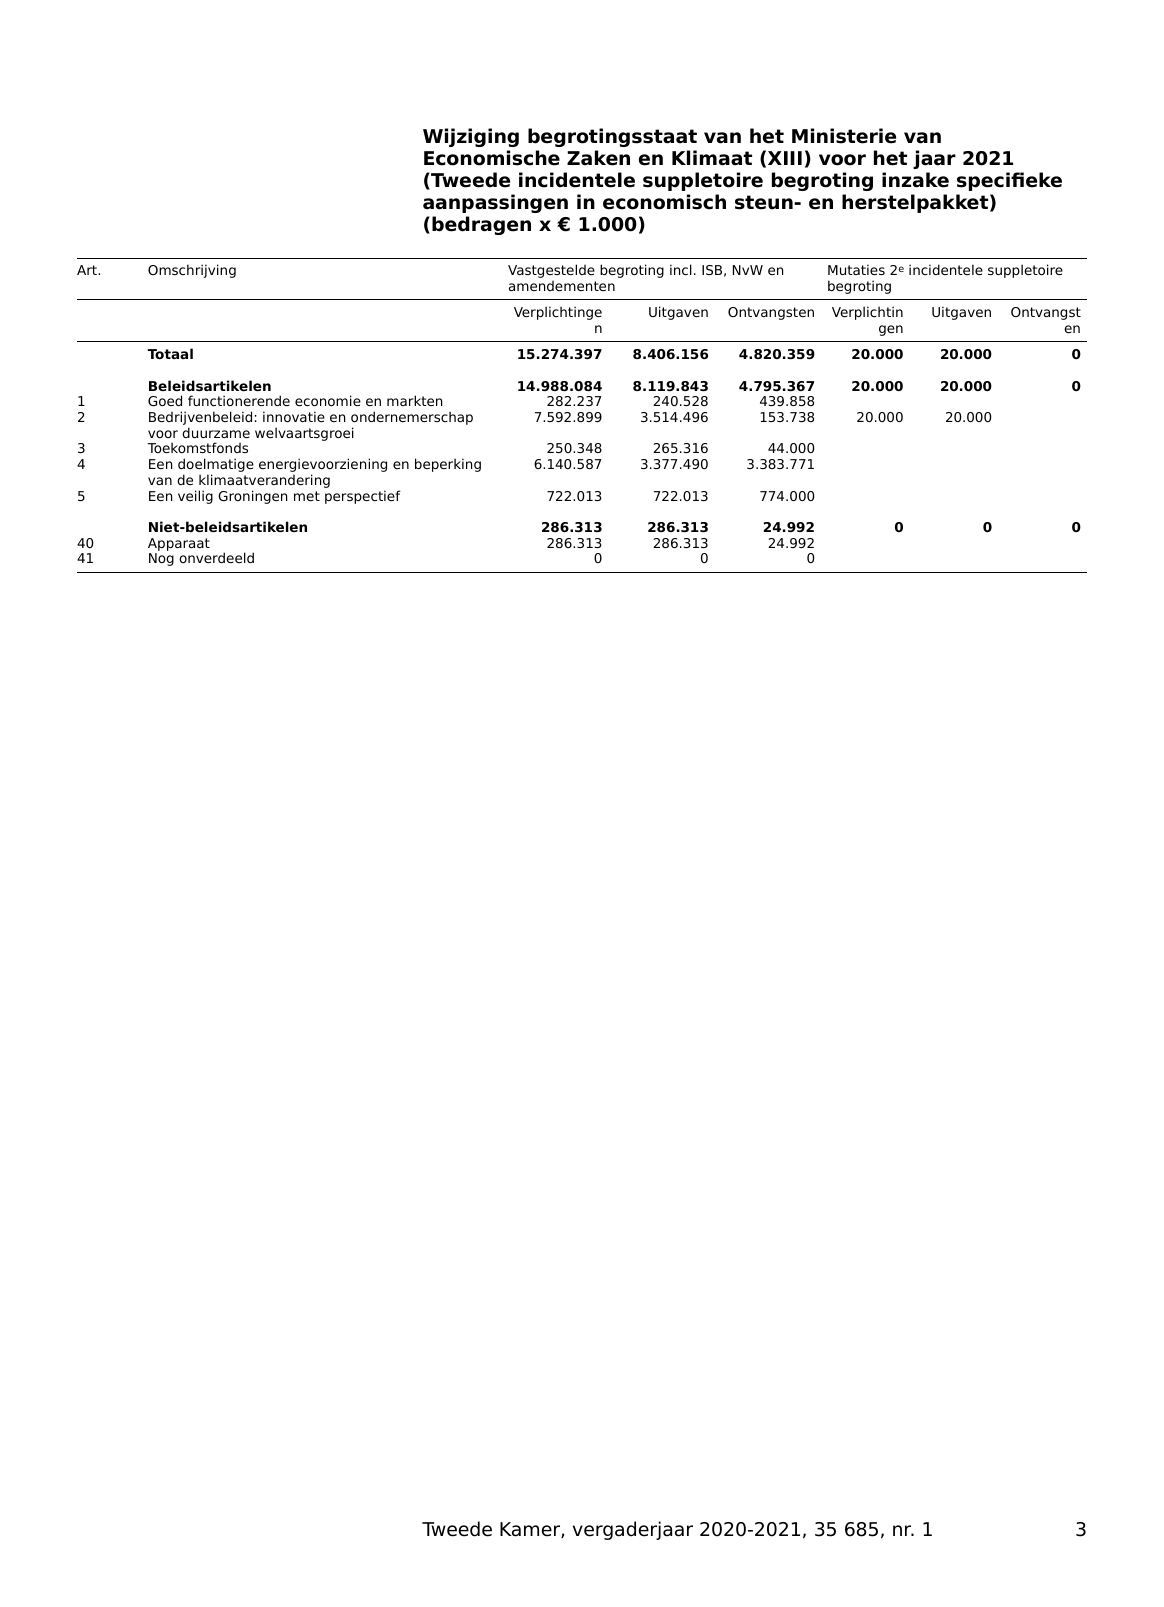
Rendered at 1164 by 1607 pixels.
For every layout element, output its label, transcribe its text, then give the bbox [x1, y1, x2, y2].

table_cell Ontvangsten [998, 300, 1087, 341]
table_header Omschrijving [142, 259, 502, 299]
table_cell [998, 551, 1087, 572]
table_cell [821, 536, 909, 551]
table_cell 240.528 [608, 394, 714, 410]
table_cell 20.000 [821, 342, 909, 363]
table_cell 2 [77, 410, 142, 441]
table_cell [909, 394, 998, 410]
table_cell Totaal [142, 342, 502, 363]
table_cell [821, 394, 909, 410]
table_cell [909, 536, 998, 551]
table_cell [998, 410, 1087, 441]
table_cell 3.383.771 [715, 457, 821, 488]
table_cell [909, 551, 998, 572]
table_cell [909, 504, 998, 520]
table_cell 3.514.496 [608, 410, 714, 441]
table_cell 0 [998, 342, 1087, 363]
table_cell 722.013 [608, 489, 714, 504]
table_cell 722.013 [502, 489, 608, 504]
table_cell Een veilig Groningen met perspectief [142, 489, 502, 504]
table_cell 0 [998, 378, 1087, 394]
table_cell [502, 504, 608, 520]
table_cell 774.000 [715, 489, 821, 504]
table_cell 14.988.084 [502, 378, 608, 394]
table_cell [821, 504, 909, 520]
table_cell 20.000 [909, 342, 998, 363]
table_cell Beleidsartikelen [142, 378, 502, 394]
table_cell [715, 504, 821, 520]
table_cell 5 [77, 489, 142, 504]
table_cell Uitgaven [608, 300, 714, 341]
table_cell 6.140.587 [502, 457, 608, 488]
table_cell [998, 363, 1087, 378]
table_cell 153.738 [715, 410, 821, 441]
table_cell 0 [715, 551, 821, 572]
table_cell Toekomstfonds [142, 441, 502, 457]
table_cell [77, 363, 142, 378]
table_cell [77, 378, 142, 394]
table_cell 286.313 [608, 536, 714, 551]
table_cell 1 [77, 394, 142, 410]
table_cell 0 [909, 520, 998, 536]
table_cell 8.406.156 [608, 342, 714, 363]
table_cell [998, 504, 1087, 520]
table_cell 20.000 [909, 378, 998, 394]
table_cell [502, 363, 608, 378]
table_cell [821, 457, 909, 488]
table_cell Verplichtingen [821, 300, 909, 341]
table_cell Nog onverdeeld [142, 551, 502, 572]
table_cell [998, 457, 1087, 488]
table_cell 8.119.843 [608, 378, 714, 394]
table_cell 286.313 [502, 520, 608, 536]
table_cell 4.820.359 [715, 342, 821, 363]
table_cell Bedrijvenbeleid: innovatie en ondernemerschap voor duurzame welvaartsgroei [142, 410, 502, 441]
table_header Art. [77, 259, 142, 299]
table_cell 286.313 [502, 536, 608, 551]
table_cell 15.274.397 [502, 342, 608, 363]
table_cell [998, 394, 1087, 410]
table_cell 24.992 [715, 520, 821, 536]
table_cell [77, 300, 142, 341]
table_cell 7.592.899 [502, 410, 608, 441]
table_cell [142, 300, 502, 341]
table_cell [608, 363, 714, 378]
table_cell [821, 363, 909, 378]
table_cell [608, 504, 714, 520]
table_cell 3.377.490 [608, 457, 714, 488]
table_cell 265.316 [608, 441, 714, 457]
table_cell Ontvangsten [715, 300, 821, 341]
table_cell 250.348 [502, 441, 608, 457]
table_cell [909, 457, 998, 488]
table_cell [998, 489, 1087, 504]
table_cell Niet-beleidsartikelen [142, 520, 502, 536]
table_cell [909, 441, 998, 457]
table_cell Verplichtingen [502, 300, 608, 341]
table_cell [715, 363, 821, 378]
table_cell Apparaat [142, 536, 502, 551]
table_cell 439.858 [715, 394, 821, 410]
table_cell 4.795.367 [715, 378, 821, 394]
table_cell [998, 536, 1087, 551]
table_cell [77, 342, 142, 363]
table_cell [909, 489, 998, 504]
table_cell [821, 441, 909, 457]
table_cell 0 [821, 520, 909, 536]
table_cell 20.000 [821, 378, 909, 394]
table_cell [821, 489, 909, 504]
table_header Mutaties 2e incidentele suppletoire begroting [821, 259, 1087, 299]
table_cell [77, 520, 142, 536]
table_cell 4 [77, 457, 142, 488]
table_cell 0 [998, 520, 1087, 536]
table_cell 286.313 [608, 520, 714, 536]
table_cell [77, 504, 142, 520]
table_cell 24.992 [715, 536, 821, 551]
table_cell 40 [77, 536, 142, 551]
table_cell Een doelmatige energievoorziening en beperking van de klimaatverandering [142, 457, 502, 488]
table_cell 20.000 [909, 410, 998, 441]
table_cell [821, 551, 909, 572]
table_cell 3 [77, 441, 142, 457]
table_cell [142, 363, 502, 378]
table_cell 41 [77, 551, 142, 572]
table_cell Uitgaven [909, 300, 998, 341]
table_cell 0 [502, 551, 608, 572]
table_cell 20.000 [821, 410, 909, 441]
table_cell [142, 504, 502, 520]
table_header Vastgestelde begroting incl. ISB, NvW en amendementen [502, 259, 821, 299]
table_cell 0 [608, 551, 714, 572]
table_cell 44.000 [715, 441, 821, 457]
table_cell Goed functionerende economie en markten [142, 394, 502, 410]
text Wijziging begrotingsstaat van het Ministerie van Economische Zaken en Klimaat (XIII) voor het jaar 2021 (Tweede incidentele suppletoire begroting inzake specifieke aanpassingen in economisch steun- en herstelpakket) (bedragen x € 1.000) [422, 126, 1087, 236]
table_cell [909, 363, 998, 378]
table_cell [998, 441, 1087, 457]
table_cell 282.237 [502, 394, 608, 410]
